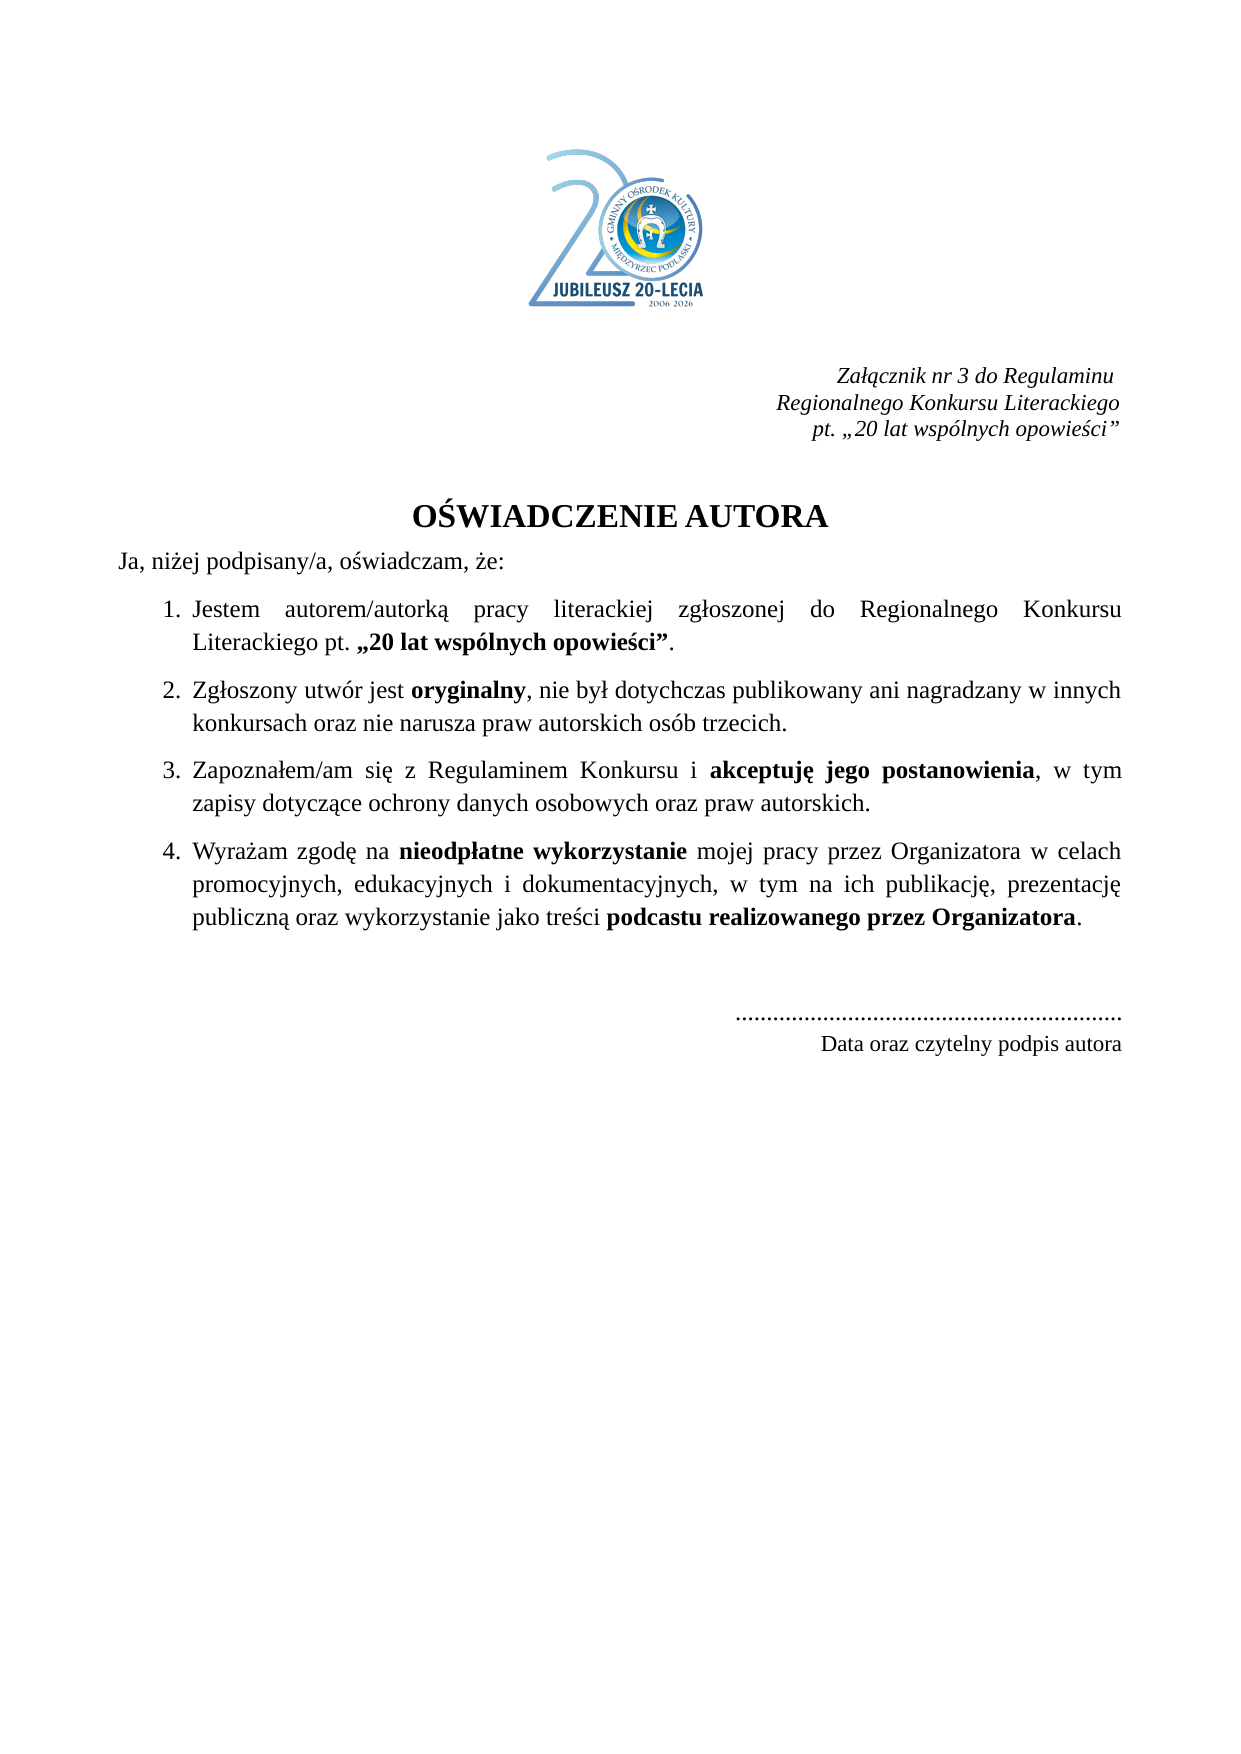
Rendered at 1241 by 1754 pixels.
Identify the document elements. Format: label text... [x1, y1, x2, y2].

list Zapoznałem/am się z Regulaminem Konkursu i akceptuję jego postanowienia, w tym zapisy dotyczące ochrony danych osobowych oraz praw autorskich. [162, 755, 1122, 817]
text Ja, niżej podpisany/a, oświadczam, że: [118, 546, 1122, 575]
picture [511, 118, 729, 336]
text pt. „20 lat wspólnych opowieści” [118, 415, 1122, 441]
text Regionalnego Konkursu Literackiego [118, 389, 1122, 415]
list Zgłoszony utwór jest oryginalny, nie był dotychczas publikowany ani nagradzany w innych konkursach oraz nie narusza praw autorskich osób trzecich. [162, 675, 1122, 736]
list Wyrażam zgodę na nieodpłatne wykorzystanie mojej pracy przez Organizatora w celach promocyjnych, edukacyjnych i dokumentacyjnych, w tym na ich publikację, prezentację publiczną oraz wykorzystanie jako treści podcastu realizowanego przez Organizatora. [162, 836, 1122, 931]
text .............................................................. Data oraz czytelny podpis autora [118, 997, 1122, 1056]
list Jestem autorem/autorką pracy literackiej zgłoszonej do Regionalnego Konkursu Literackiego pt. „20 lat wspólnych opowieści”. [162, 594, 1122, 656]
subtitle OŚWIADCZENIE AUTORA [118, 496, 1122, 535]
text Załącznik nr 3 do Regulaminu [118, 362, 1122, 389]
